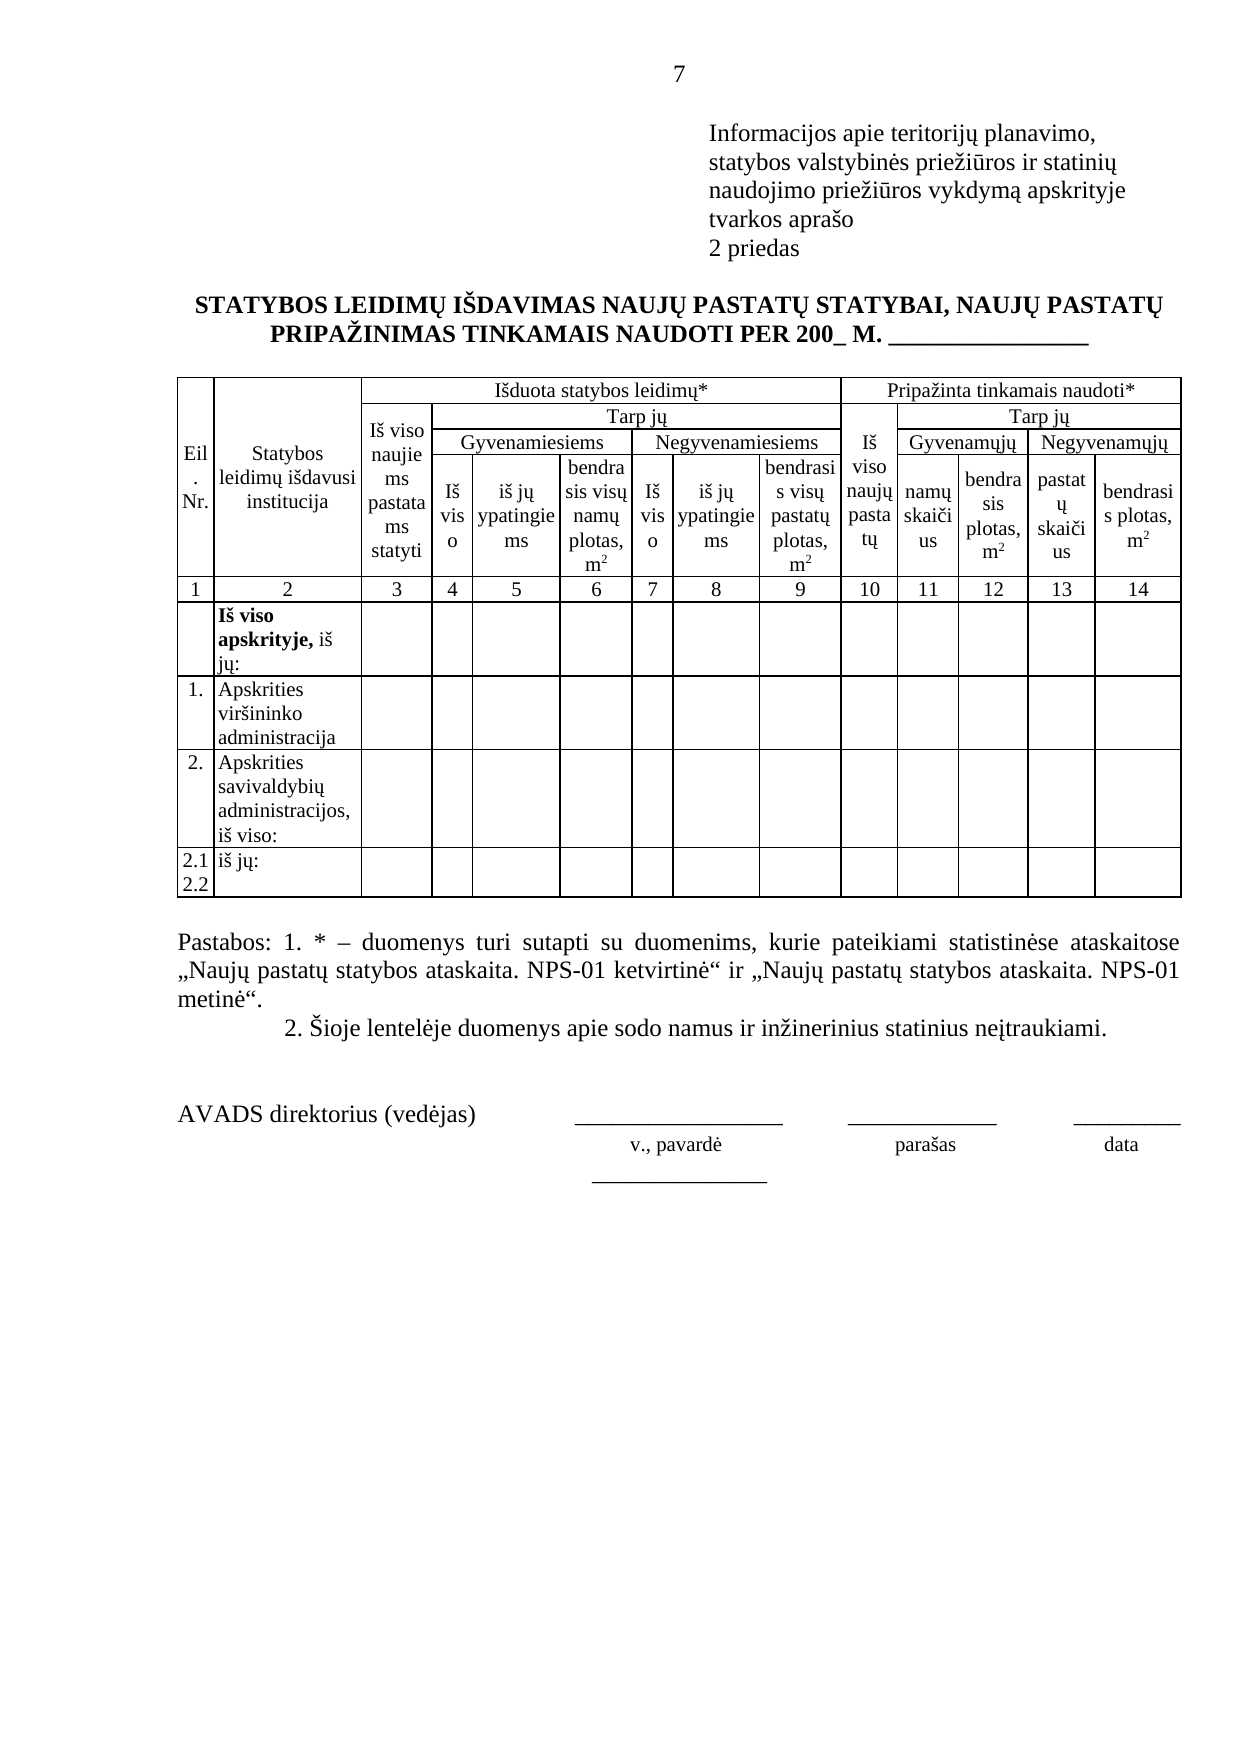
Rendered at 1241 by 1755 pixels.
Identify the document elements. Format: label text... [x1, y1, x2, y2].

table_cell [633, 848, 672, 896]
table_cell [1029, 603, 1094, 675]
table_cell [760, 750, 840, 847]
text STATYBOS LEIDIMŲ IŠDAVIMAS NAUJŲ PASTATŲ STATYBAI, NAUJŲ PASTATŲ PRIPAŽINIMAS TINKAMAIS NAUDOTI PER 200_ M. ________________ [177, 291, 1181, 348]
text statybos valstybinės priežiūros ir statinių [177, 147, 1181, 176]
table_cell [561, 848, 631, 896]
table_cell [433, 603, 472, 675]
table_header Statybos leidimų išdavusi institucija [215, 378, 361, 576]
table_cell 8 [755, 577, 759, 601]
table_cell [362, 750, 431, 847]
table_cell 2. [178, 750, 213, 847]
table_cell 1. [178, 677, 213, 749]
table_cell [842, 848, 897, 896]
table_cell [561, 677, 631, 749]
table_cell [674, 603, 759, 675]
text ______________ [177, 1157, 1181, 1185]
text tvarkos aprašo [177, 204, 1181, 233]
text naudojimo priežiūros vykdymą apskrityje [177, 176, 1181, 204]
table_cell 1 [209, 577, 213, 601]
table_cell 3 [362, 577, 366, 601]
table_cell [561, 603, 631, 675]
table_cell [674, 848, 759, 896]
table_cell [1029, 848, 1094, 896]
table_cell [959, 603, 1027, 675]
table_cell [760, 677, 840, 749]
table_cell [842, 677, 897, 749]
table_cell [959, 677, 1027, 749]
table_cell namų skaičius [898, 455, 958, 576]
table_cell [959, 750, 1027, 847]
table_cell Iš viso naujiems pastatams statyti [362, 404, 431, 576]
table_cell Iš viso naujų pastatų [842, 404, 897, 576]
table_cell [1029, 750, 1094, 847]
text 2. Šioje lentelėje duomenys apie sodo namus ir inžinerinius statinius neįtraukiami. [177, 1013, 1181, 1042]
table_cell iš jų: [215, 848, 361, 896]
text AVADS direktorius (vedėjas) [177, 1099, 1181, 1128]
table_cell 12 [959, 577, 963, 601]
table_cell [433, 750, 472, 847]
table_cell 10 [893, 577, 897, 601]
table_cell 4 [468, 577, 472, 601]
table_cell [633, 750, 672, 847]
table_cell [898, 750, 958, 847]
table_cell pastatų skaičius [1029, 455, 1094, 576]
table_cell [674, 750, 759, 847]
table_cell [362, 603, 431, 675]
table_cell 2.1 2.2 [209, 848, 213, 896]
table_cell [898, 848, 958, 896]
text Pastabos: 1. * – duomenys turi sutapti su duomenims, kurie pateikiami statistinėse ataskaitose „Naujų pastatų statybos ataskaita. NPS-01 ketvirtinė“ ir „Naujų pastatų statybos ataskaita. NPS-01 metinė“. [177, 927, 1181, 1013]
table_cell [1096, 750, 1180, 847]
table_cell [561, 750, 631, 847]
table_cell 11 [954, 577, 958, 601]
table_cell iš jų ypatingiems [674, 455, 759, 576]
table_cell Iš viso [633, 455, 672, 576]
table_cell [362, 677, 431, 749]
text 2 priedas [177, 233, 1181, 262]
table_cell [178, 603, 213, 675]
table_cell [473, 677, 559, 749]
table_cell [959, 848, 1027, 896]
table_cell [1096, 677, 1180, 749]
table_cell [760, 848, 840, 896]
table_cell [842, 603, 897, 675]
table_cell [674, 677, 759, 749]
table_cell 2 [357, 577, 361, 601]
table_cell Iš viso [433, 455, 472, 576]
table_cell bendrasis plotas, m2 [1096, 455, 1180, 576]
table_cell bendrasis plotas, m2 [959, 455, 1027, 576]
table_cell [433, 848, 472, 896]
text v., pavardė parašas data [177, 1128, 1181, 1157]
table_cell [473, 848, 559, 896]
table_cell [898, 603, 958, 675]
table_cell [473, 603, 559, 675]
text Informacijos apie teritorijų planavimo, [177, 118, 1181, 147]
table_cell [1096, 603, 1180, 675]
table_cell [1029, 677, 1094, 749]
table_cell [633, 677, 672, 749]
table_cell [473, 750, 559, 847]
table_cell iš jų ypatingiems [473, 455, 559, 576]
table_cell 11 [898, 577, 902, 601]
table_cell [1096, 848, 1180, 896]
table_cell [760, 603, 840, 675]
table_cell [433, 677, 472, 749]
table_header Eil. Nr. [178, 378, 213, 576]
table_cell [898, 677, 958, 749]
table_cell [362, 848, 431, 896]
table_cell [842, 750, 897, 847]
table_cell [633, 603, 672, 675]
